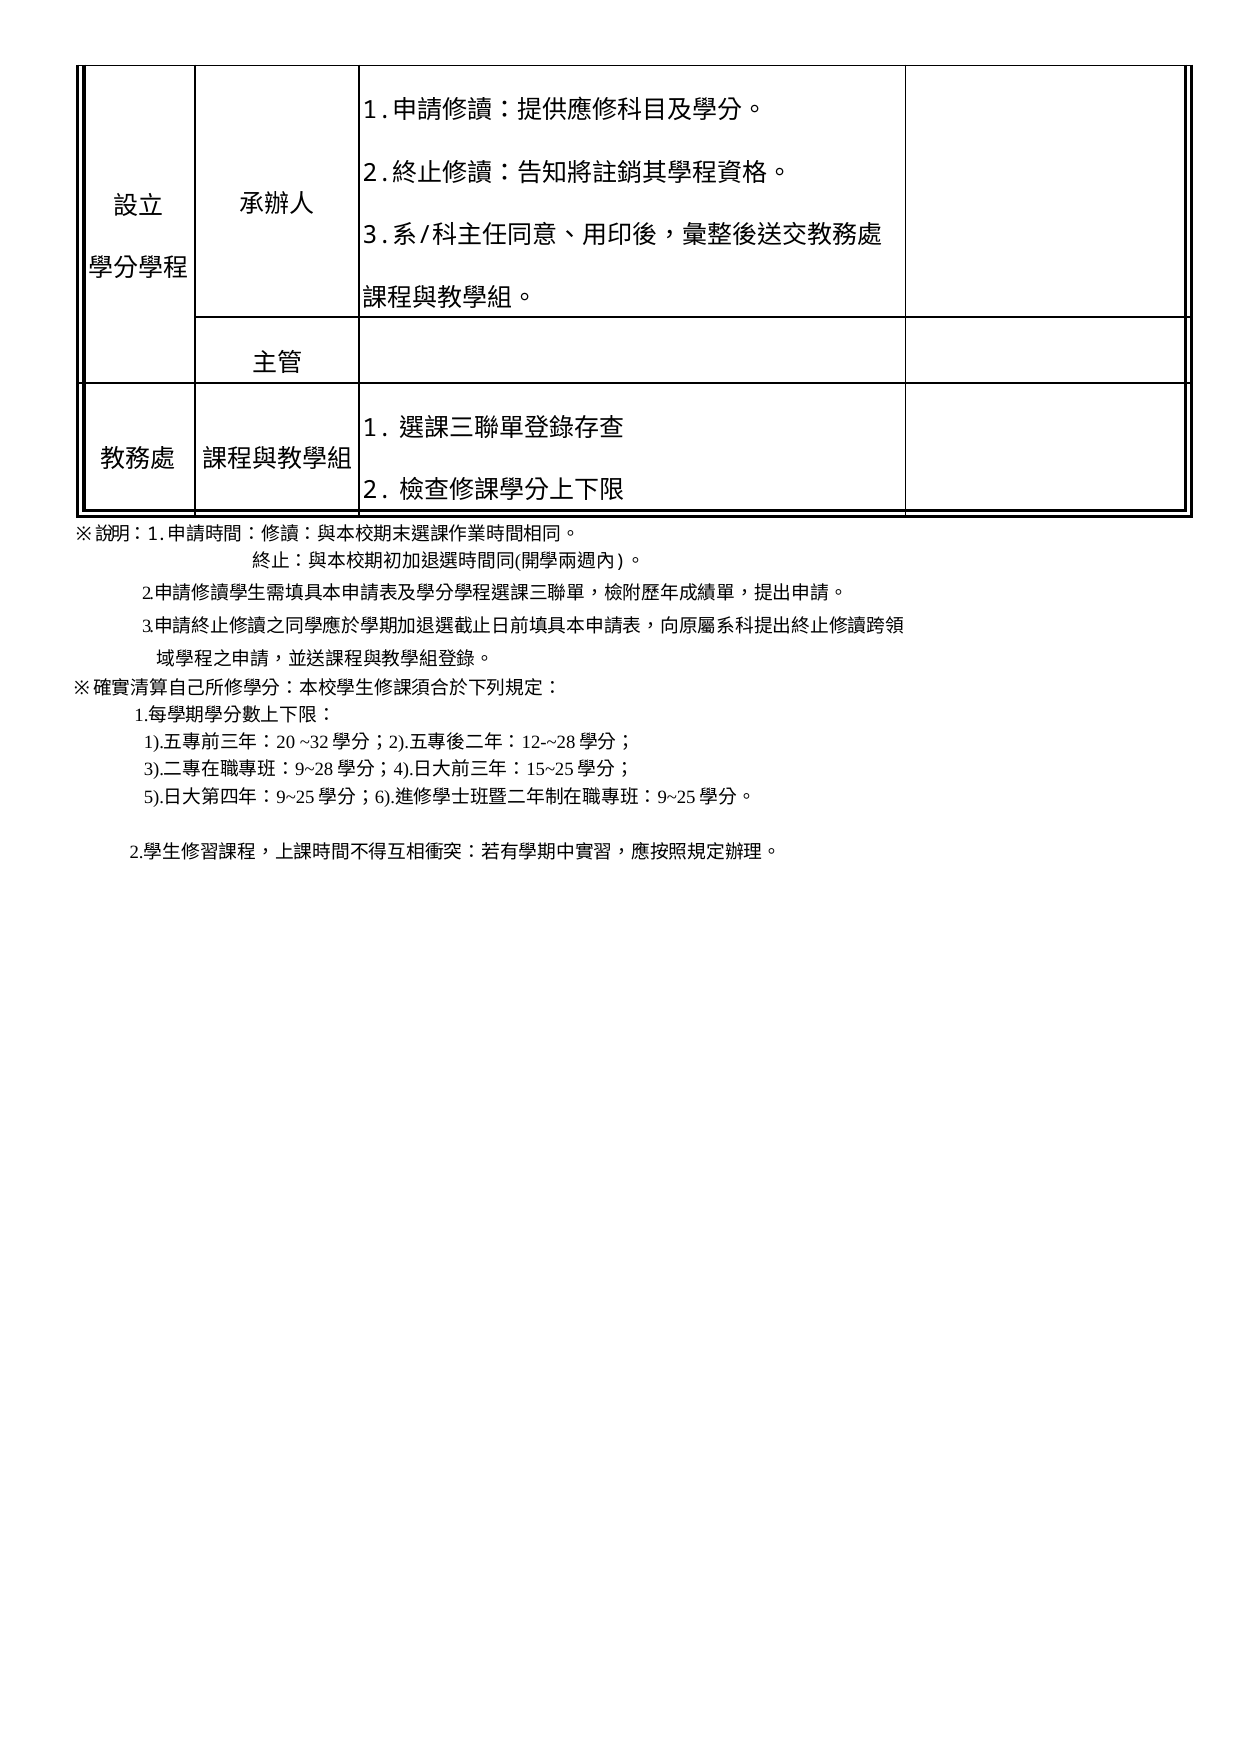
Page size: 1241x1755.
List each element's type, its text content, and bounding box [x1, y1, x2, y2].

text 5).日大第四年：9~25學分；6).進修學士班暨二年制在職專班：9~25學分。 [115, 781, 1181, 808]
table_cell [906, 66, 1184, 316]
text 3).二專在職專班：9~28學分；4).日大前三年：15~25學分； [115, 754, 1181, 781]
text 3.申請終止修讀之同學應於學期加退選截止日前填具本申請表，向原屬系科提出終止修讀跨領 域學程之申請，並送課程與教學組登錄。 [134, 606, 1181, 672]
table_cell [906, 318, 1184, 382]
text 2.申請修讀學生需填具本申請表及學分學程選課三聯單，檢附歷年成績單，提出申請。 [134, 572, 1181, 606]
table_cell 主管 [196, 318, 358, 382]
table_cell 選課三聯單登錄存查 檢查修課學分上下限 [360, 384, 905, 509]
table_cell 教務處 [86, 384, 194, 509]
text 1.每學期學分數上下限： [134, 700, 1181, 727]
text 1).五專前三年：20 ~32學分；2).五專後二年：12-~28學分； [115, 727, 1181, 754]
table_cell 課程與教學組 [196, 384, 358, 509]
text ※確實清算自己所修學分：本校學生修課須合於下列規定： [59, 672, 1181, 700]
table_cell 設立 學分學程 [86, 66, 194, 382]
text ※說明：1.申請時間：修讀：與本校期末選課作業時間相同。 [59, 518, 1181, 545]
table_cell [360, 318, 905, 382]
text 終止：與本校期初加退選時間同(開學兩週內)。 [78, 545, 1181, 572]
table_cell 承辦人 [196, 66, 358, 316]
table_cell 1.申請修讀：提供應修科目及學分。 2.終止修讀：告知將註銷其學程資格。 3.系/科主任同意、用印後，彙整後送交教務處課程與教學組。 [360, 66, 905, 316]
text 2.學生修習課程，上課時間不得互相衝突：若有學期中實習，應按照規定辦理。 [115, 808, 1181, 871]
table_cell [906, 384, 1184, 509]
